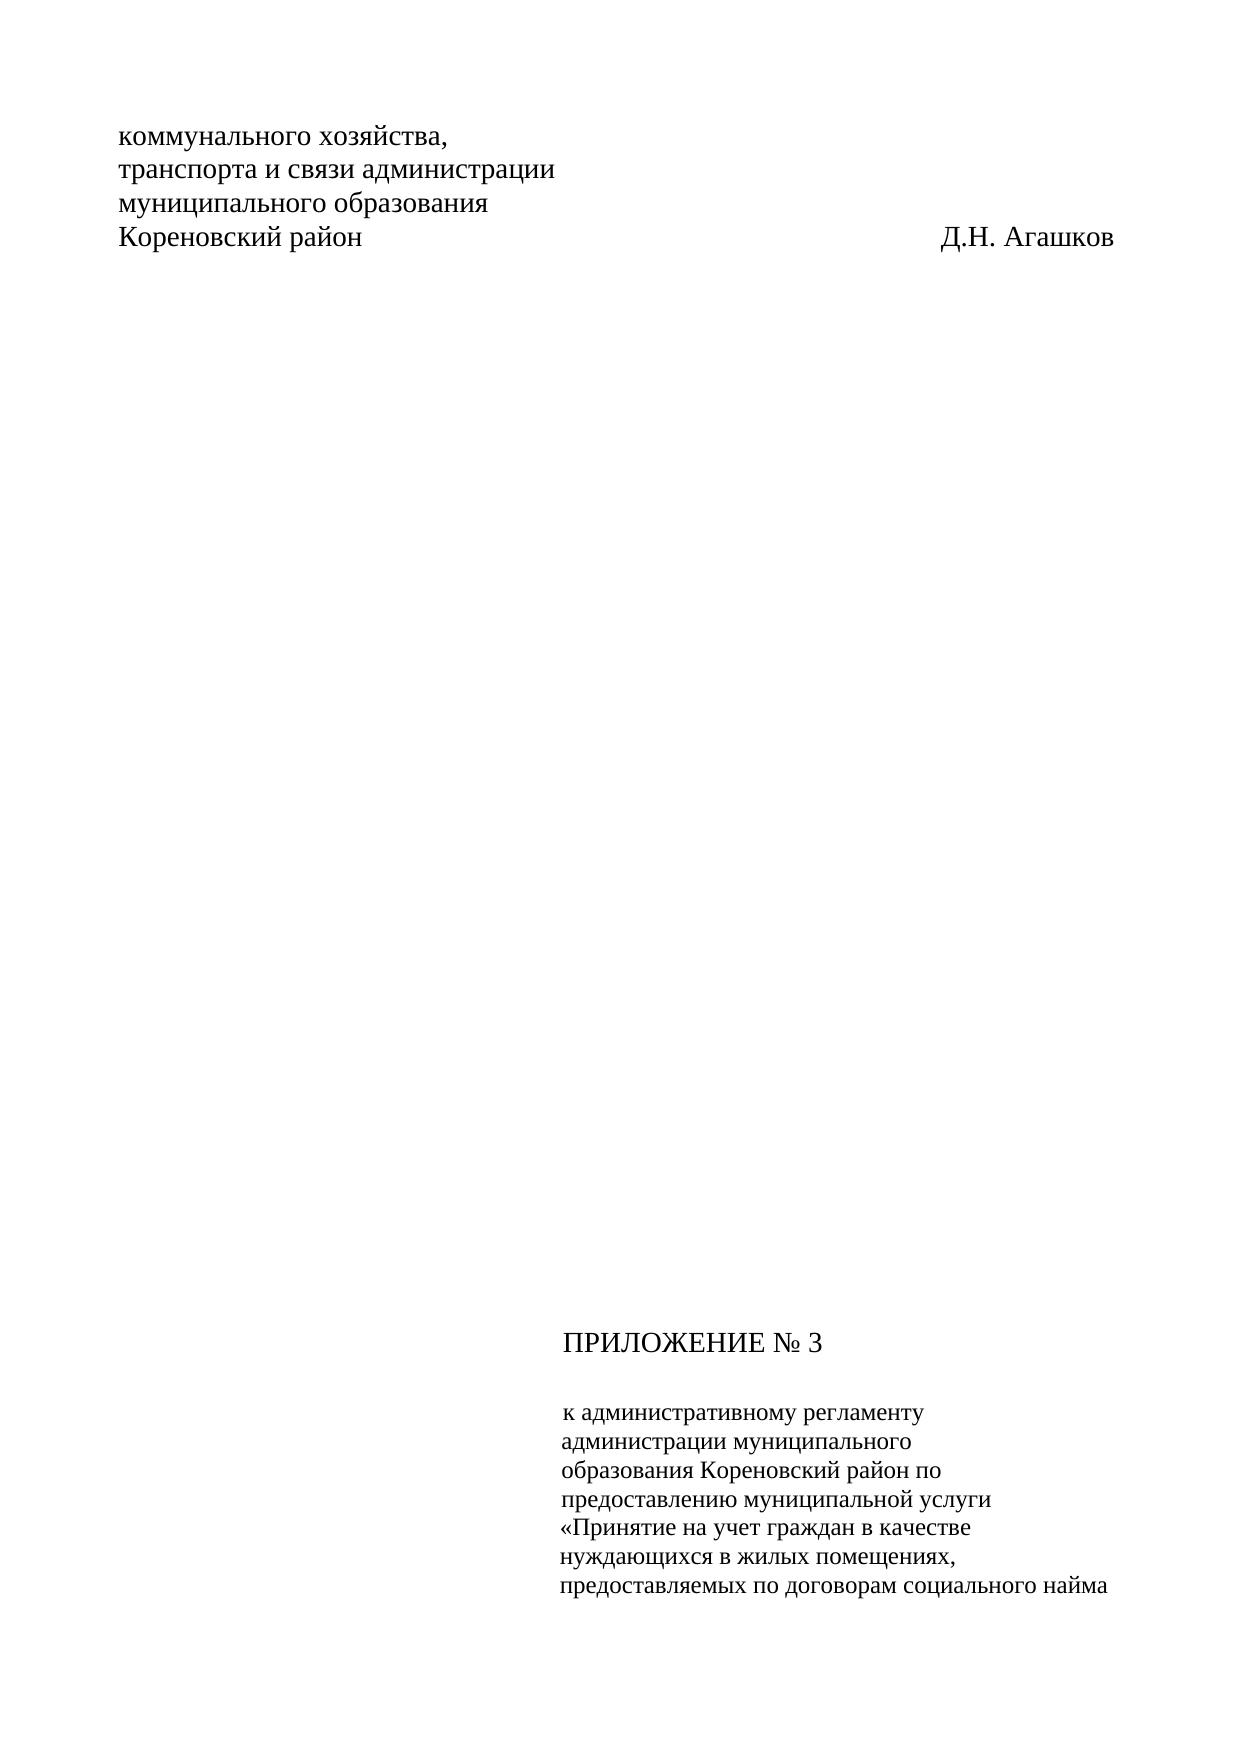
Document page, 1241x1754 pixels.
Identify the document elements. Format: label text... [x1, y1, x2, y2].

text «Принятие на учет граждан в качестве нуждающихся в жилых помещениях, предоставляемых по договорам социального найма [559, 1512, 1122, 1599]
text Кореновский район Д.Н. Агашков [118, 219, 1122, 252]
text ПРИЛОЖЕНИЕ № 3 [118, 1326, 1122, 1359]
text муниципального образования [118, 185, 1122, 219]
text транспорта и связи администрации [118, 152, 1122, 185]
text предоставлению муниципальной услуги [493, 1484, 1122, 1512]
text образования Кореновский район по [493, 1455, 1122, 1484]
text администрации муниципального [493, 1426, 1122, 1455]
text коммунального хозяйства, [118, 118, 1122, 152]
text к административному регламенту [118, 1393, 1122, 1426]
